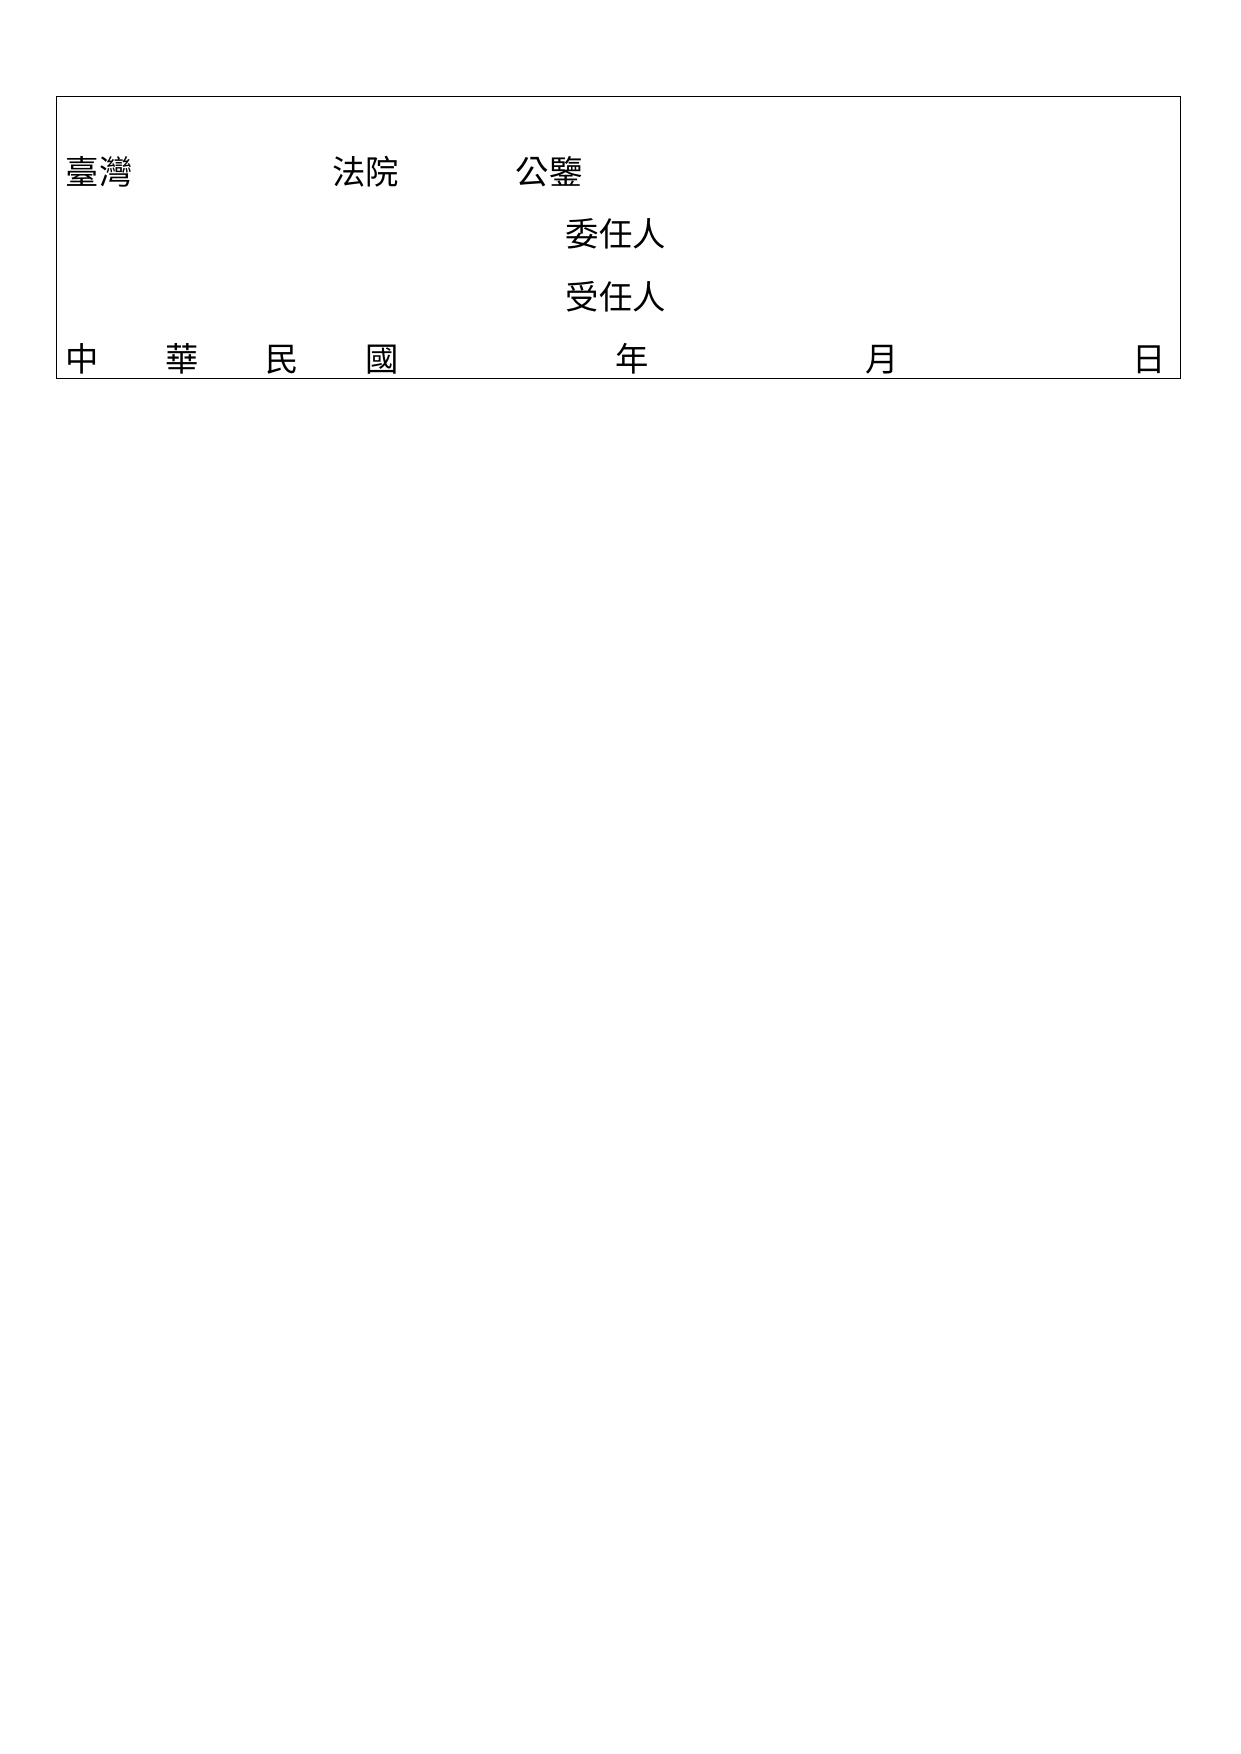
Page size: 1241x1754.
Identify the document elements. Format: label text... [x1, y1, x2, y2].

text 臺灣 法院 公鑒 [57, 97, 1180, 158]
text 受任人 [576, 238, 588, 243]
text 中 華 民 國 年 月 日 [57, 283, 1180, 378]
text 受任人 [57, 221, 1180, 283]
text 委任人 [57, 158, 1180, 221]
